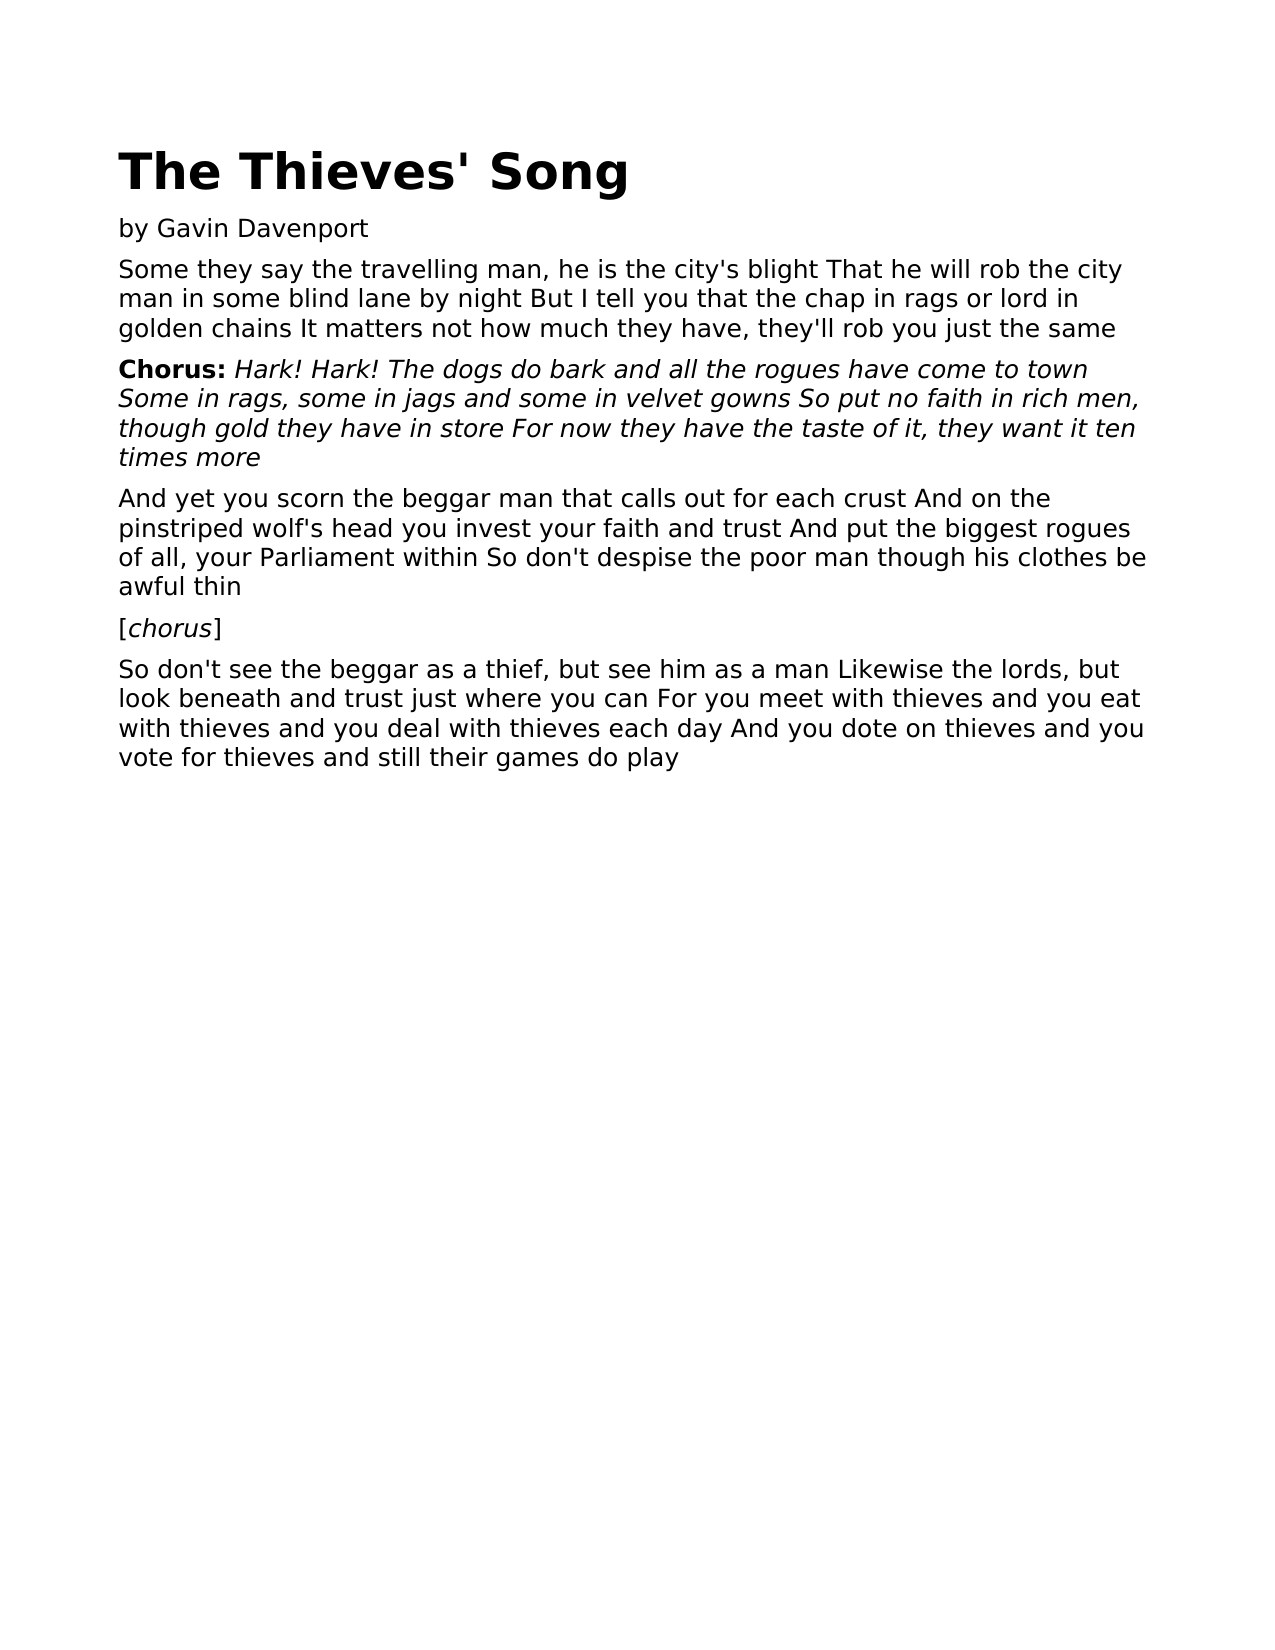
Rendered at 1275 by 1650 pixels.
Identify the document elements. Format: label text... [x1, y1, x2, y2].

text [chorus] [118, 614, 1157, 643]
text And yet you scorn the beggar man that calls out for each crust And on the pinstriped wolf's head you invest your faith and trust And put the biggest rogues of all, your Parliament within So don't despise the poor man though his clothes be awful thin [118, 485, 1157, 601]
subtitle The Thieves' Song [118, 143, 1157, 201]
text Some they say the travelling man, he is the city's blight That he will rob the city man in some blind lane by night But I tell you that the chap in rags or lord in golden chains It matters not how much they have, they'll rob you just the same [118, 256, 1157, 343]
text So don't see the beggar as a thief, but see him as a man Likewise the lords, but look beneath and trust just where you can For you meet with thieves and you eat with thieves and you deal with thieves each day And you dote on thieves and you vote for thieves and still their games do play [118, 656, 1157, 772]
text Chorus: Hark! Hark! The dogs do bark and all the rogues have come to town Some in rags, some in jags and some in velvet gowns So put no faith in rich men, though gold they have in store For now they have the taste of it, they want it ten times more [118, 356, 1157, 472]
text by Gavin Davenport [118, 214, 1157, 243]
